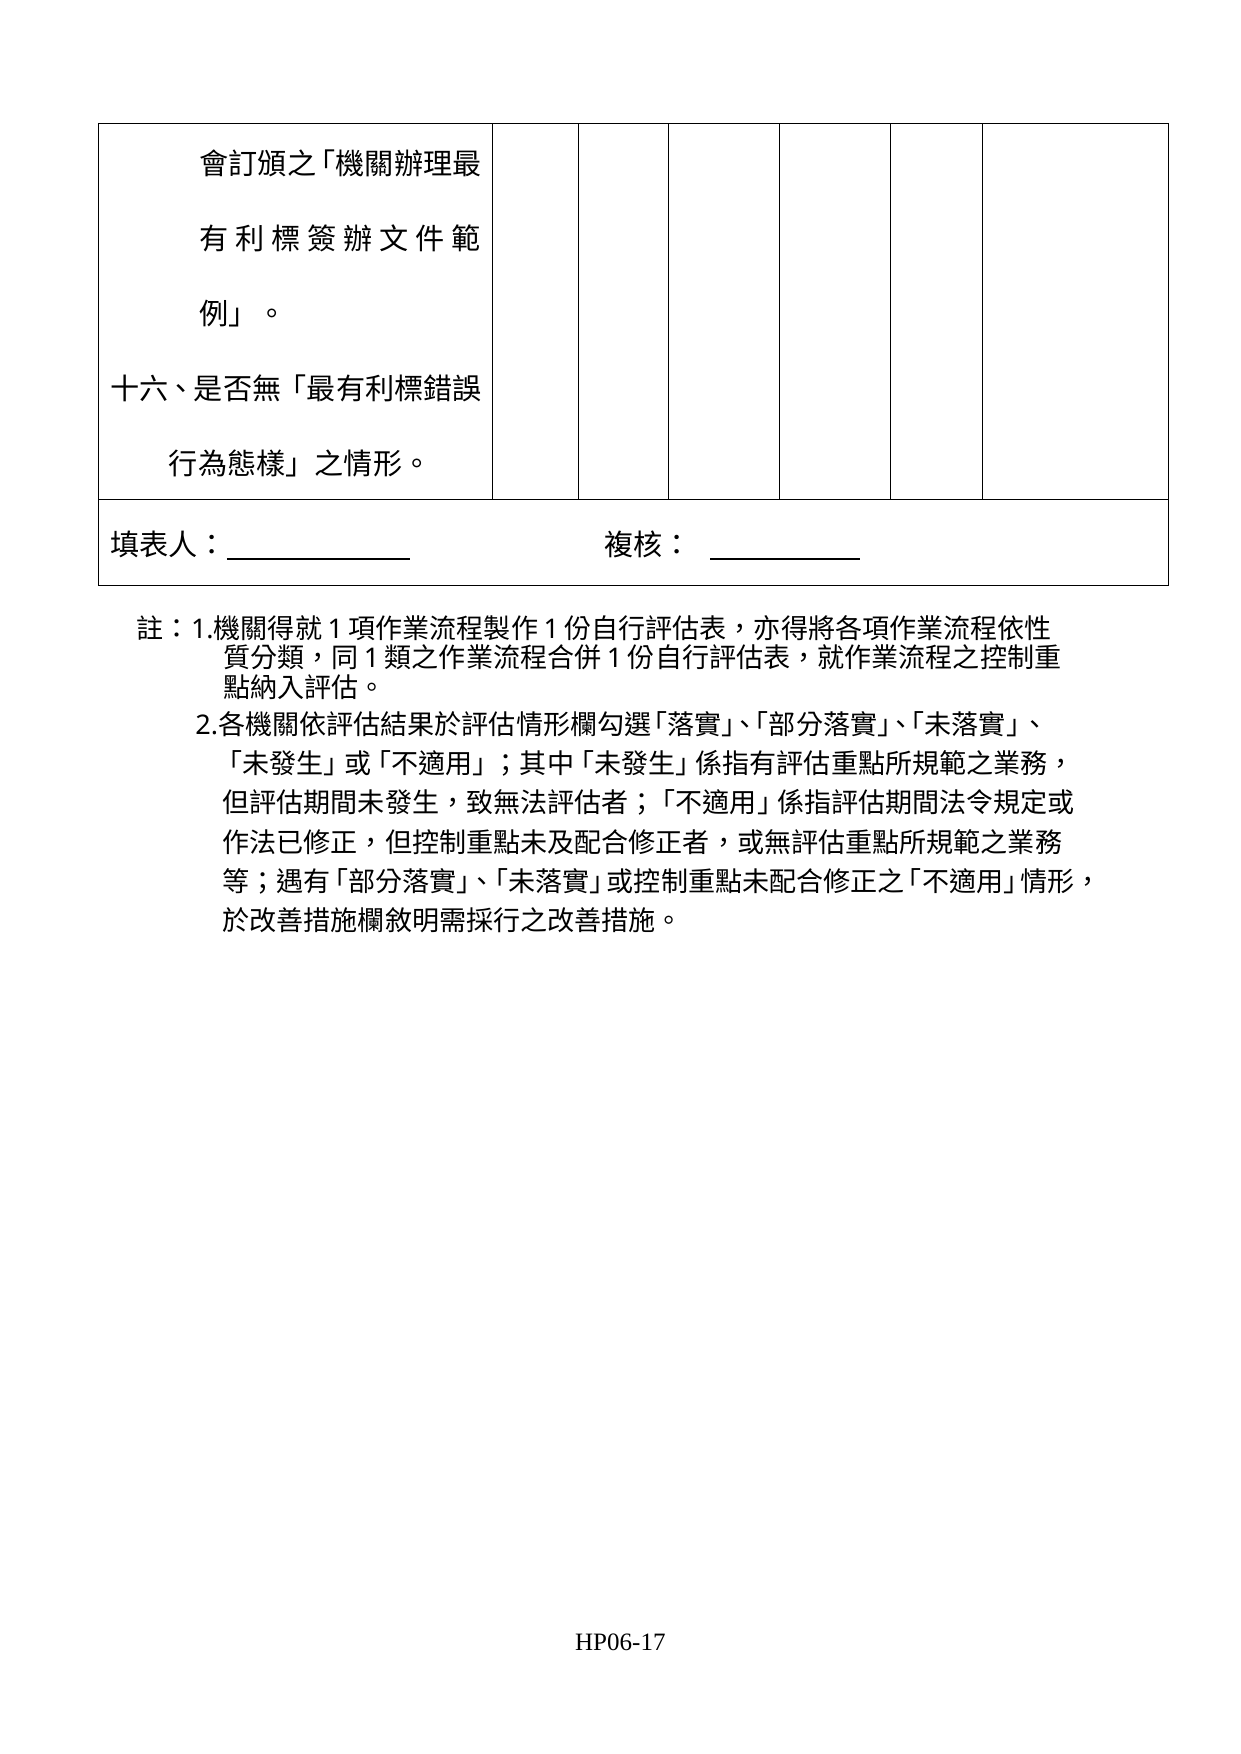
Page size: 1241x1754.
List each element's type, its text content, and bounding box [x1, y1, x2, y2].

table_cell 會訂頒之「機關辦理最有利標簽辦文件範例」。 十六、是否無「最有利標錯誤行為態樣」之情形。 [99, 124, 492, 499]
text 註：1.機關得就1項作業流程製作1份自行評估表，亦得將各項作業流程依性質分類，同1類之作業流程合併1份自行評估表，就作業流程之控制重點納入評估。 [137, 615, 1074, 703]
table_cell [983, 124, 1168, 499]
table_cell [891, 124, 982, 499]
table_cell [493, 124, 578, 499]
table_cell [579, 124, 668, 499]
table_cell [669, 124, 779, 499]
table_cell 填表人： 複核： [99, 500, 1168, 585]
table_cell [780, 124, 890, 499]
text 2.各機關依評估結果於評估情形欄勾選「落實」、「部分落實」、「未落實」、「未發生」或「不適用」；其中「未發生」係指有評估重點所規範之業務，但評估期間未發生，致無法評估者；「不適用」係指評估期間法令規定或作法已修正，但控制重點未及配合修正者，或無評估重點所規範之業務等；遇有「部分落實」、「未落實」或控制重點未配合修正之「不適用」情形，於改善措施欄敘明需採行之改善措施。 [195, 703, 1074, 938]
